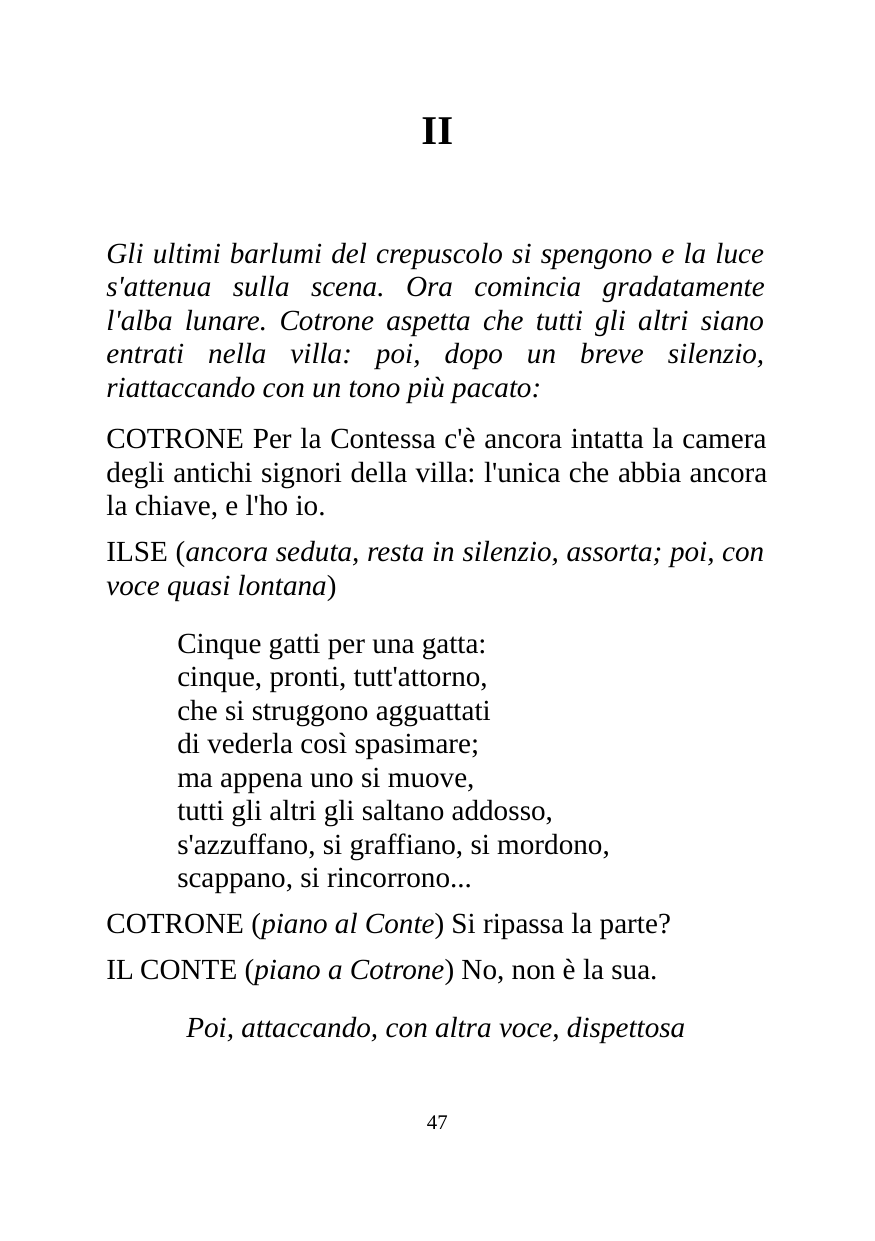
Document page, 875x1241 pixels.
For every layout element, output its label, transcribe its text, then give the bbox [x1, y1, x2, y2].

text COTRONE Per la Contessa c'è ancora intatta la camera degli antichi signori della villa: l'unica che abbia ancora la chiave, e l'ho io. [106, 421, 768, 522]
text Gli ultimi barlumi del crepuscolo si spengono e la luce s'attenua sulla scena. Ora comincia gradatamente l'alba lunare. Cotrone aspetta che tutti gli altri siano entrati nella villa: poi, dopo un breve silenzio, riattaccando con un tono più pacato: [106, 236, 768, 404]
text ILSE (ancora seduta, resta in silenzio, assorta; poi, con voce quasi lontana) [106, 534, 768, 602]
text IL CONTE (piano a Cotrone) No, non è la sua. [106, 952, 768, 986]
text COTRONE (piano al Conte) Si ripassa la parte? [106, 906, 768, 939]
text Poi, attaccando, con altra voce, dispettosa [106, 1010, 768, 1043]
text Cinque gatti per una gatta: cinque, pronti, tutt'attorno, che si struggono agguattati di vederla così spasimare; ma appena uno si muove, tutti gli altri gli saltano addosso, s'azzuffano, si graffiano, si mordono, scappano, si rincorrono... [177, 626, 768, 894]
subtitle II [106, 106, 768, 153]
